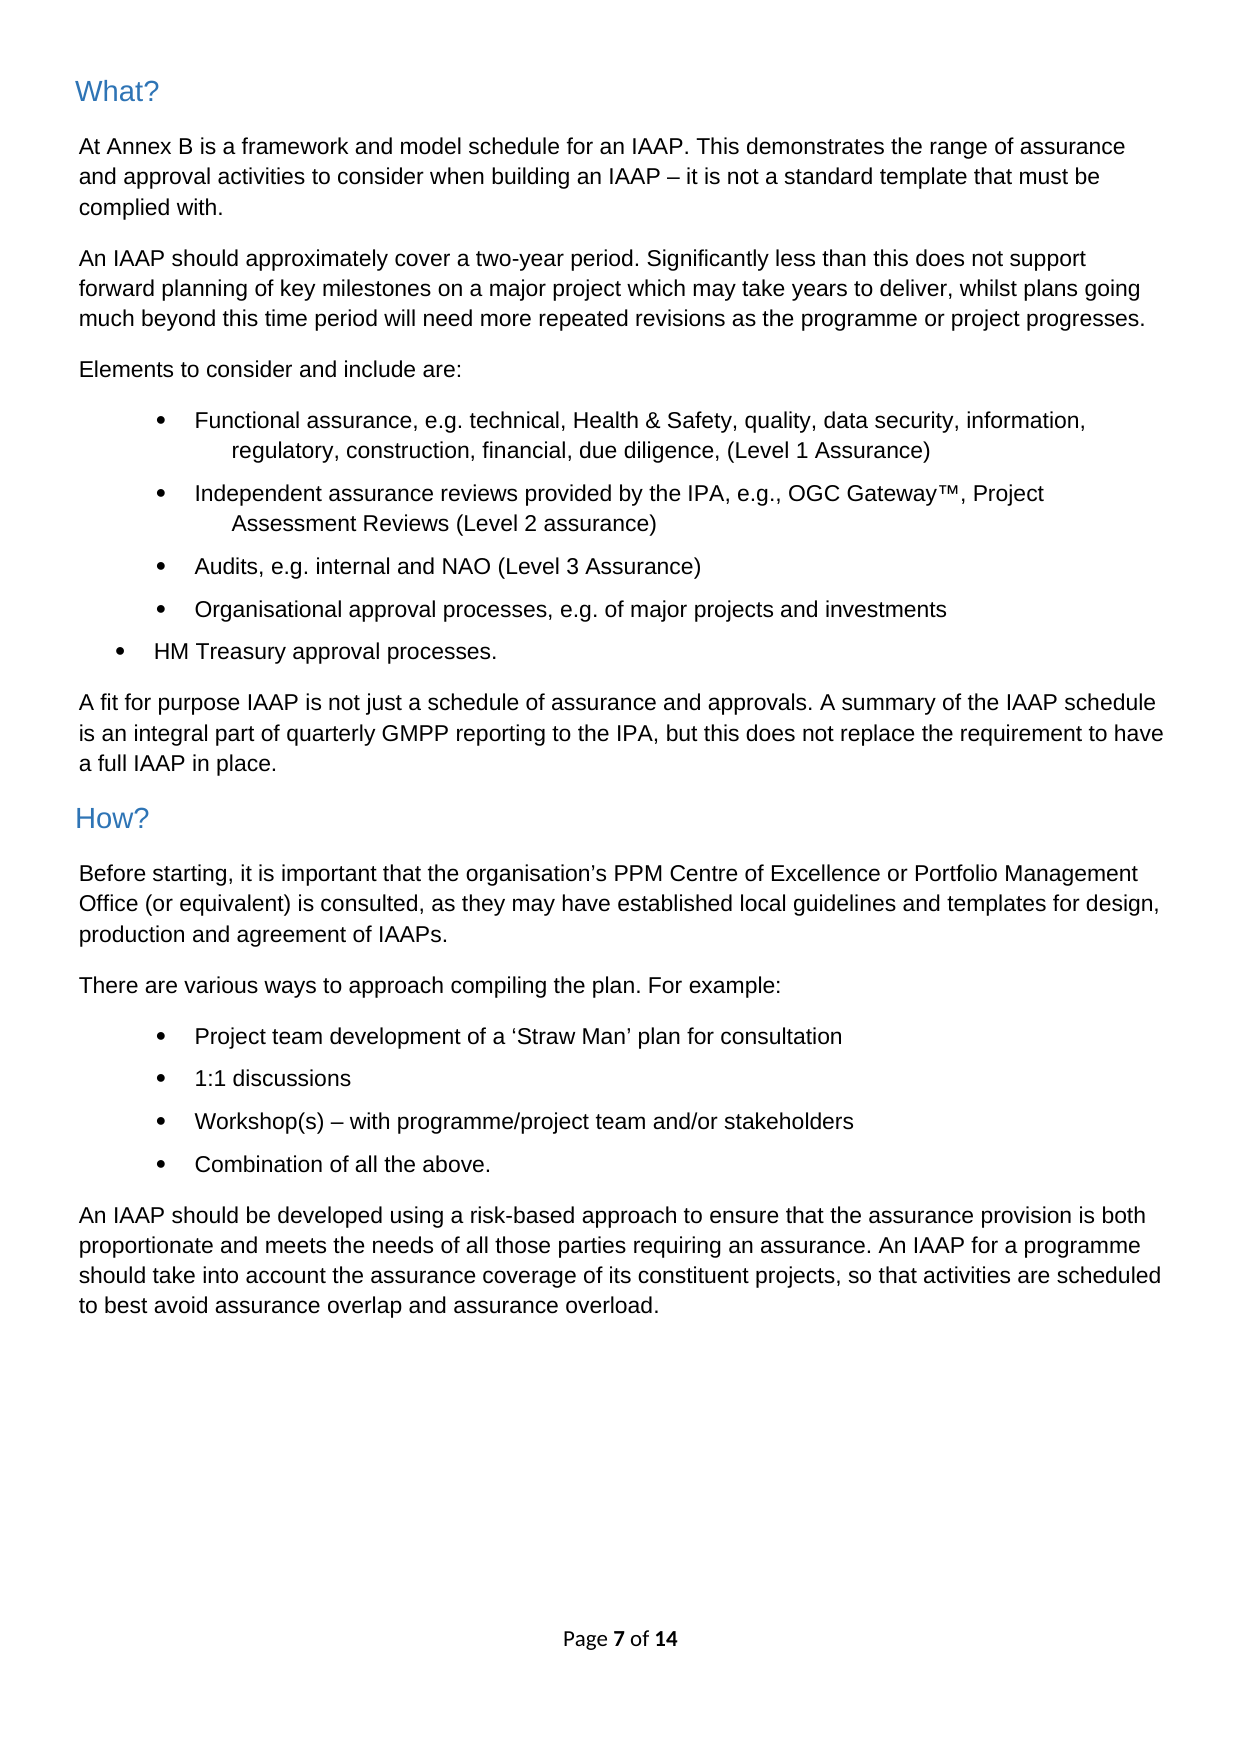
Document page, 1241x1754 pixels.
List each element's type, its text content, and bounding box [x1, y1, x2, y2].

text A fit for purpose IAAP is not just a schedule of assurance and approvals. A summary of the IAAP schedule is an integral part of quarterly GMPP reporting to the IPA, but this does not replace the requirement to have a full IAAP in place. [78, 689, 1165, 776]
list Audits, e.g. internal and NAO (Level 3 Assurance) [157, 553, 1165, 579]
list Project team development of a ‘Straw Man’ plan for consultation [157, 1023, 1165, 1049]
text There are various ways to approach compiling the plan. For example: [78, 972, 1165, 998]
list Organisational approval processes, e.g. of major projects and investments [157, 596, 1165, 622]
text Elements to consider and include are: [78, 356, 1165, 382]
list Workshop(s) – with programme/project team and/or stakeholders [157, 1108, 1165, 1134]
text How? [75, 801, 1165, 834]
text An IAAP should approximately cover a two-year period. Significantly less than this does not support forward planning of key milestones on a major project which may take years to deliver, whilst plans going much beyond this time period will need more repeated revisions as the programme or project progresses. [78, 244, 1165, 331]
list Functional assurance, e.g. technical, Health & Safety, quality, data security, information, regulatory, construction, financial, due diligence, (Level 1 Assurance) [157, 407, 1165, 464]
text Before starting, it is important that the organisation’s PPM Centre of Excellence or Portfolio Management Office (or equivalent) is consulted, as they may have established local guidelines and templates for design, production and agreement of IAAPs. [78, 860, 1165, 947]
list HM Treasury approval processes. [116, 638, 1165, 665]
text An IAAP should be developed using a risk-based approach to ensure that the assurance provision is both proportionate and meets the needs of all those parties requiring an assurance. An IAAP for a programme should take into account the assurance coverage of its constituent projects, so that activities are scheduled to best avoid assurance overlap and assurance overload. [78, 1202, 1165, 1319]
list Combination of all the above. [157, 1151, 1165, 1177]
list 1:1 discussions [157, 1065, 1165, 1092]
text What? [75, 74, 1165, 107]
text At Annex B is a framework and model schedule for an IAAP. This demonstrates the range of assurance and approval activities to consider when building an IAAP – it is not a standard template that must be complied with. [78, 133, 1165, 220]
list Independent assurance reviews provided by the IPA, e.g., OGC Gateway™, Project Assessment Reviews (Level 2 assurance) [157, 480, 1165, 537]
